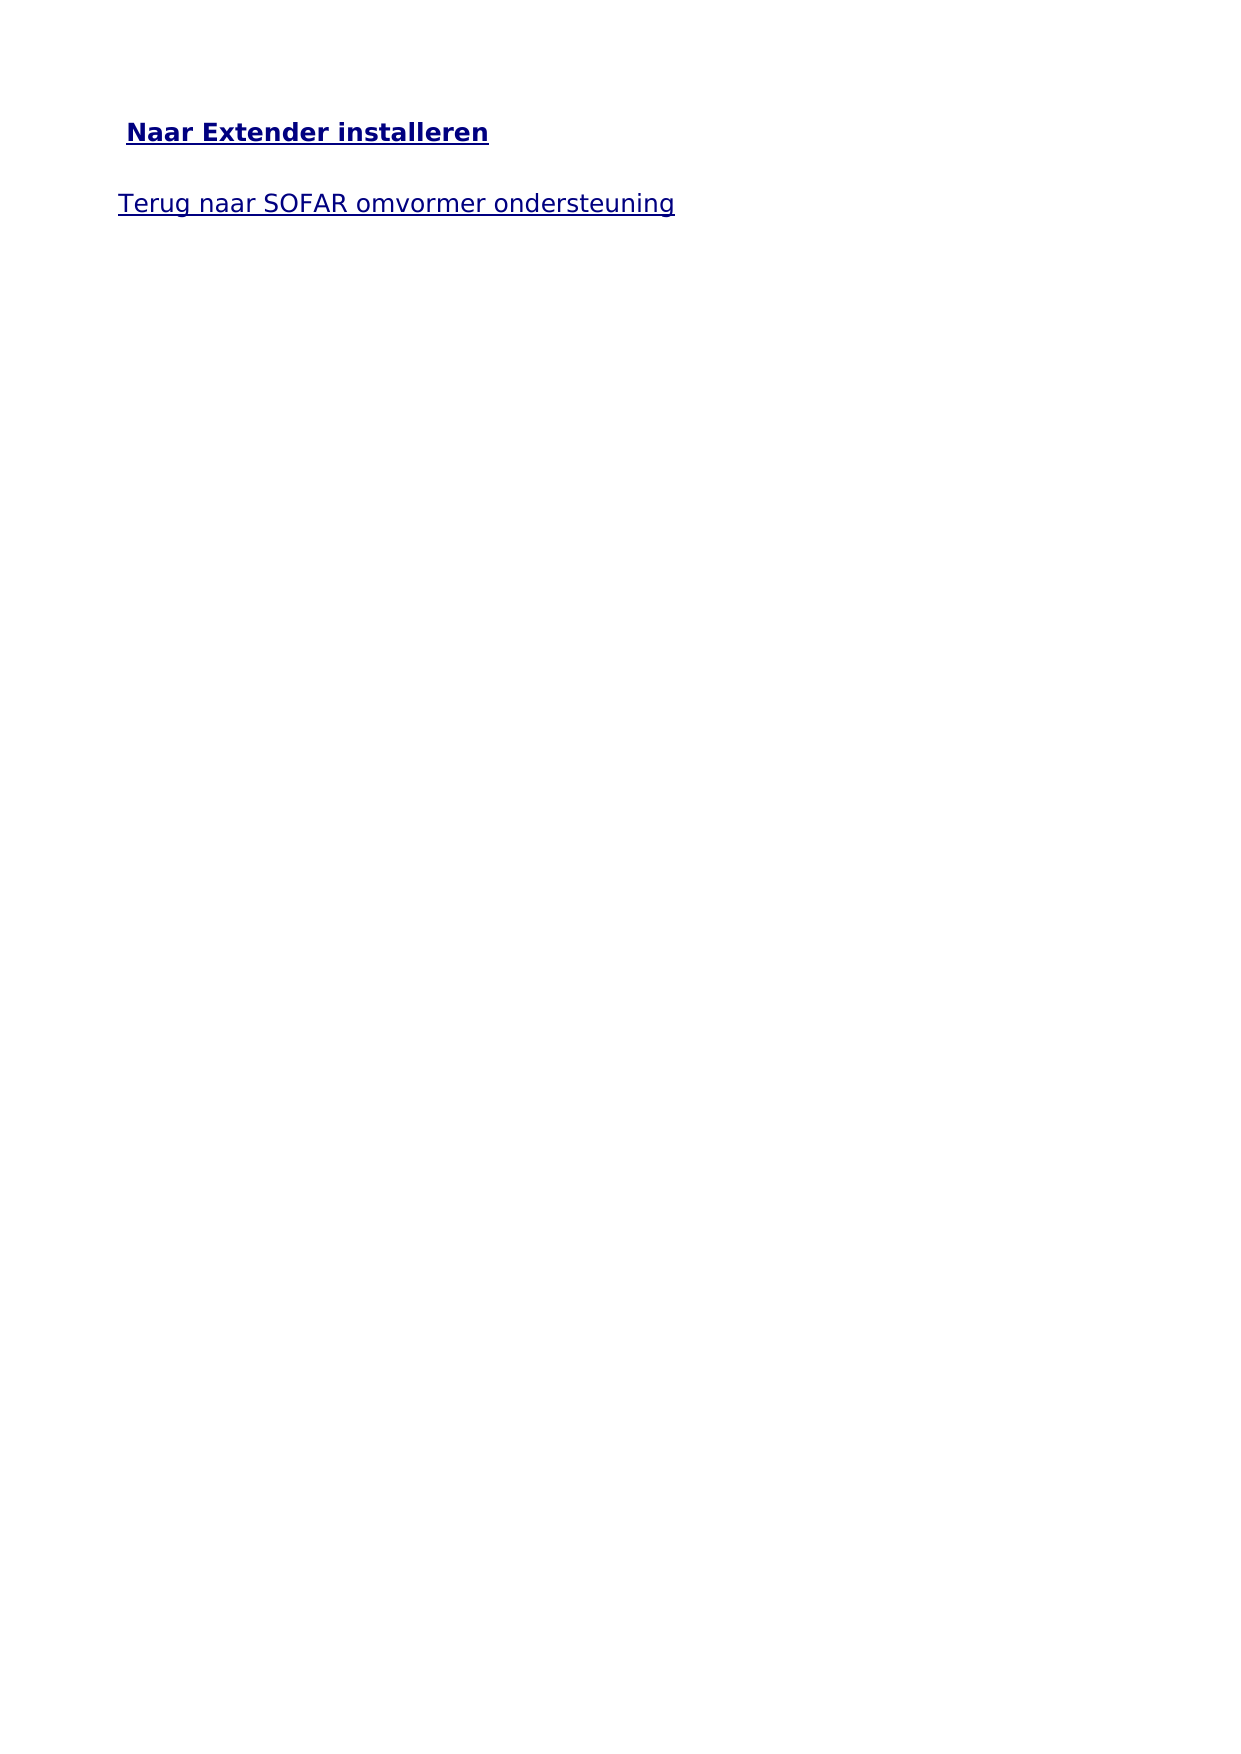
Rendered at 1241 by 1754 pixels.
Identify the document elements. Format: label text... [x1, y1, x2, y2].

text Terug naar SOFAR omvormer ondersteuning [118, 189, 1122, 218]
text Naar Extender installeren [118, 118, 1122, 176]
